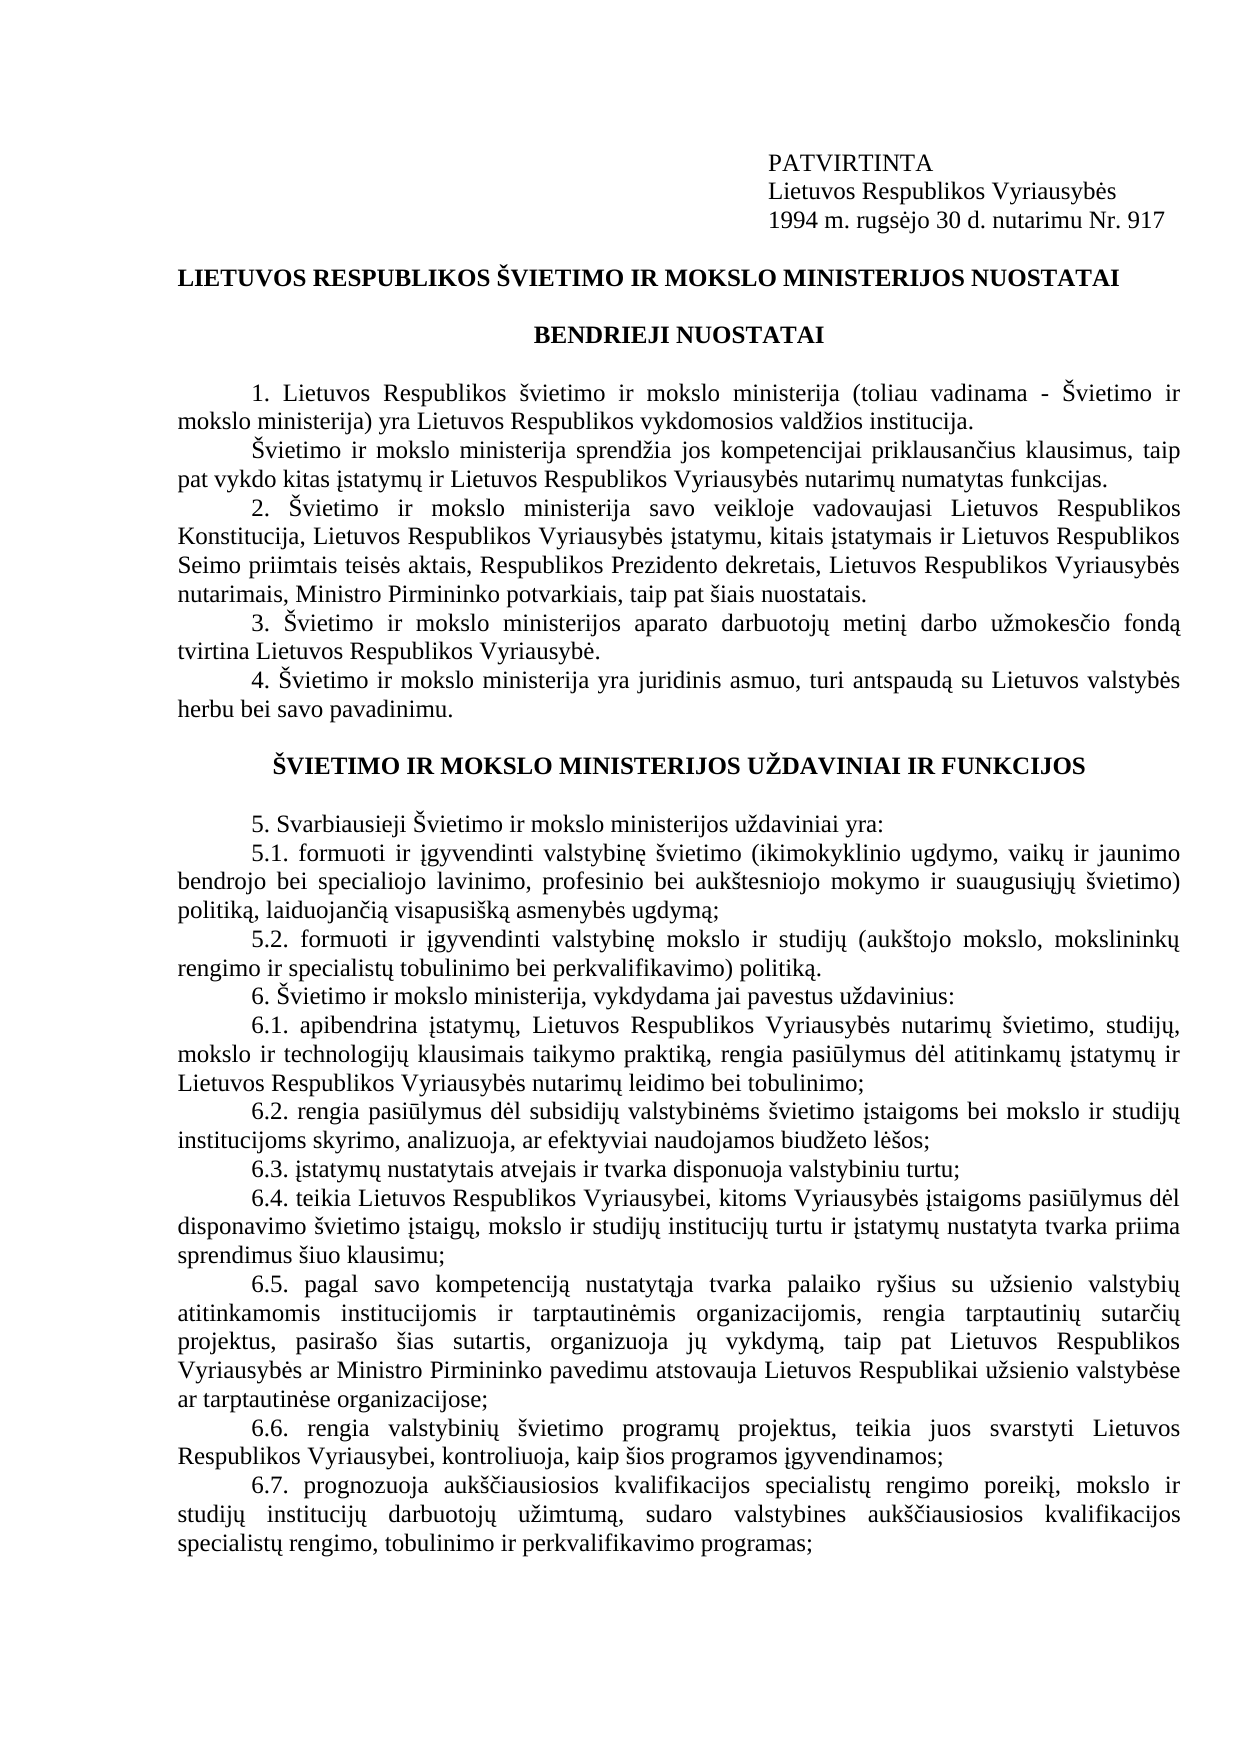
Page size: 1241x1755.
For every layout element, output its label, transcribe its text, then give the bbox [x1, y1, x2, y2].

text 6.3. įstatymų nustatytais atvejais ir tvarka disponuoja valstybiniu turtu; [177, 1154, 1181, 1183]
text Švietimo ir mokslo ministerija sprendžia jos kompetencijai priklausančius klausimus, taip pat vykdo kitas įstatymų ir Lietuvos Respublikos Vyriausybės nutarimų numatytas funkcijas. [177, 435, 1181, 493]
text 1. Lietuvos Respublikos švietimo ir mokslo ministerija (toliau vadinama - Švietimo ir mokslo ministerija) yra Lietuvos Respublikos vykdomosios valdžios institucija. [177, 378, 1181, 435]
text Lietuvos Respublikos švietimo ir mokslo ministerijos nuostatai [177, 263, 1181, 291]
text 6.7. prognozuoja aukščiausiosios kvalifikacijos specialistų rengimo poreikį, mokslo ir studijų institucijų darbuotojų užimtumą, sudaro valstybines aukščiausiosios kvalifikacijos specialistų rengimo, tobulinimo ir perkvalifikavimo programas; [177, 1470, 1181, 1556]
text 6.6. rengia valstybinių švietimo programų projektus, teikia juos svarstyti Lietuvos Respublikos Vyriausybei, kontroliuoja, kaip šios programos įgyvendinamos; [177, 1413, 1181, 1470]
text 6.4. teikia Lietuvos Respublikos Vyriausybei, kitoms Vyriausybės įstaigoms pasiūlymus dėl disponavimo švietimo įstaigų, mokslo ir studijų institucijų turtu ir įstatymų nustatyta tvarka priima sprendimus šiuo klausimu; [177, 1183, 1181, 1269]
text 5.2. formuoti ir įgyvendinti valstybinę mokslo ir studijų (aukštojo mokslo, mokslininkų rengimo ir specialistų tobulinimo bei perkvalifikavimo) politiką. [177, 924, 1181, 981]
text 1994 m. rugsėjo 30 d. nutarimu Nr. 917 [177, 205, 1181, 234]
text 6.2. rengia pasiūlymus dėl subsidijų valstybinėms švietimo įstaigoms bei mokslo ir studijų institucijoms skyrimo, analizuoja, ar efektyviai naudojamos biudžeto lėšos; [177, 1096, 1181, 1154]
text Švietimo ir mokslo ministerijos uždaviniai ir funkcijos [177, 751, 1181, 780]
text 6.1. apibendrina įstatymų, Lietuvos Respublikos Vyriausybės nutarimų švietimo, studijų, mokslo ir technologijų klausimais taikymo praktiką, rengia pasiūlymus dėl atitinkamų įstatymų ir Lietuvos Respublikos Vyriausybės nutarimų leidimo bei tobulinimo; [177, 1010, 1181, 1096]
text 6. Švietimo ir mokslo ministerija, vykdydama jai pavestus uždavinius: [177, 981, 1181, 1010]
text 5.1. formuoti ir įgyvendinti valstybinę švietimo (ikimokyklinio ugdymo, vaikų ir jaunimo bendrojo bei specialiojo lavinimo, profesinio bei aukštesniojo mokymo ir suaugusiųjų švietimo) politiką, laiduojančią visapusišką asmenybės ugdymą; [177, 838, 1181, 924]
text 3. Švietimo ir mokslo ministerijos aparato darbuotojų metinį darbo užmokesčio fondą tvirtina Lietuvos Respublikos Vyriausybė. [177, 608, 1181, 665]
text 6.5. pagal savo kompetenciją nustatytąja tvarka palaiko ryšius su užsienio valstybių atitinkamomis institucijomis ir tarptautinėmis organizacijomis, rengia tarptautinių sutarčių projektus, pasirašo šias sutartis, organizuoja jų vykdymą, taip pat Lietuvos Respublikos Vyriausybės ar Ministro Pirmininko pavedimu atstovauja Lietuvos Respublikai užsienio valstybėse ar tarptautinėse organizacijose; [177, 1269, 1181, 1413]
text 4. Švietimo ir mokslo ministerija yra juridinis asmuo, turi antspaudą su Lietuvos valstybės herbu bei savo pavadinimu. [177, 665, 1181, 723]
text Lietuvos Respublikos Vyriausybės [177, 176, 1181, 205]
text Bendrieji nuostatai [177, 320, 1181, 349]
text PATVIRTINTA [177, 148, 1181, 176]
text 2. Švietimo ir mokslo ministerija savo veikloje vadovaujasi Lietuvos Respublikos Konstitucija, Lietuvos Respublikos Vyriausybės įstatymu, kitais įstatymais ir Lietuvos Respublikos Seimo priimtais teisės aktais, Respublikos Prezidento dekretais, Lietuvos Respublikos Vyriausybės nutarimais, Ministro Pirmininko potvarkiais, taip pat šiais nuostatais. [177, 493, 1181, 608]
text 5. Svarbiausieji Švietimo ir mokslo ministerijos uždaviniai yra: [177, 809, 1181, 838]
